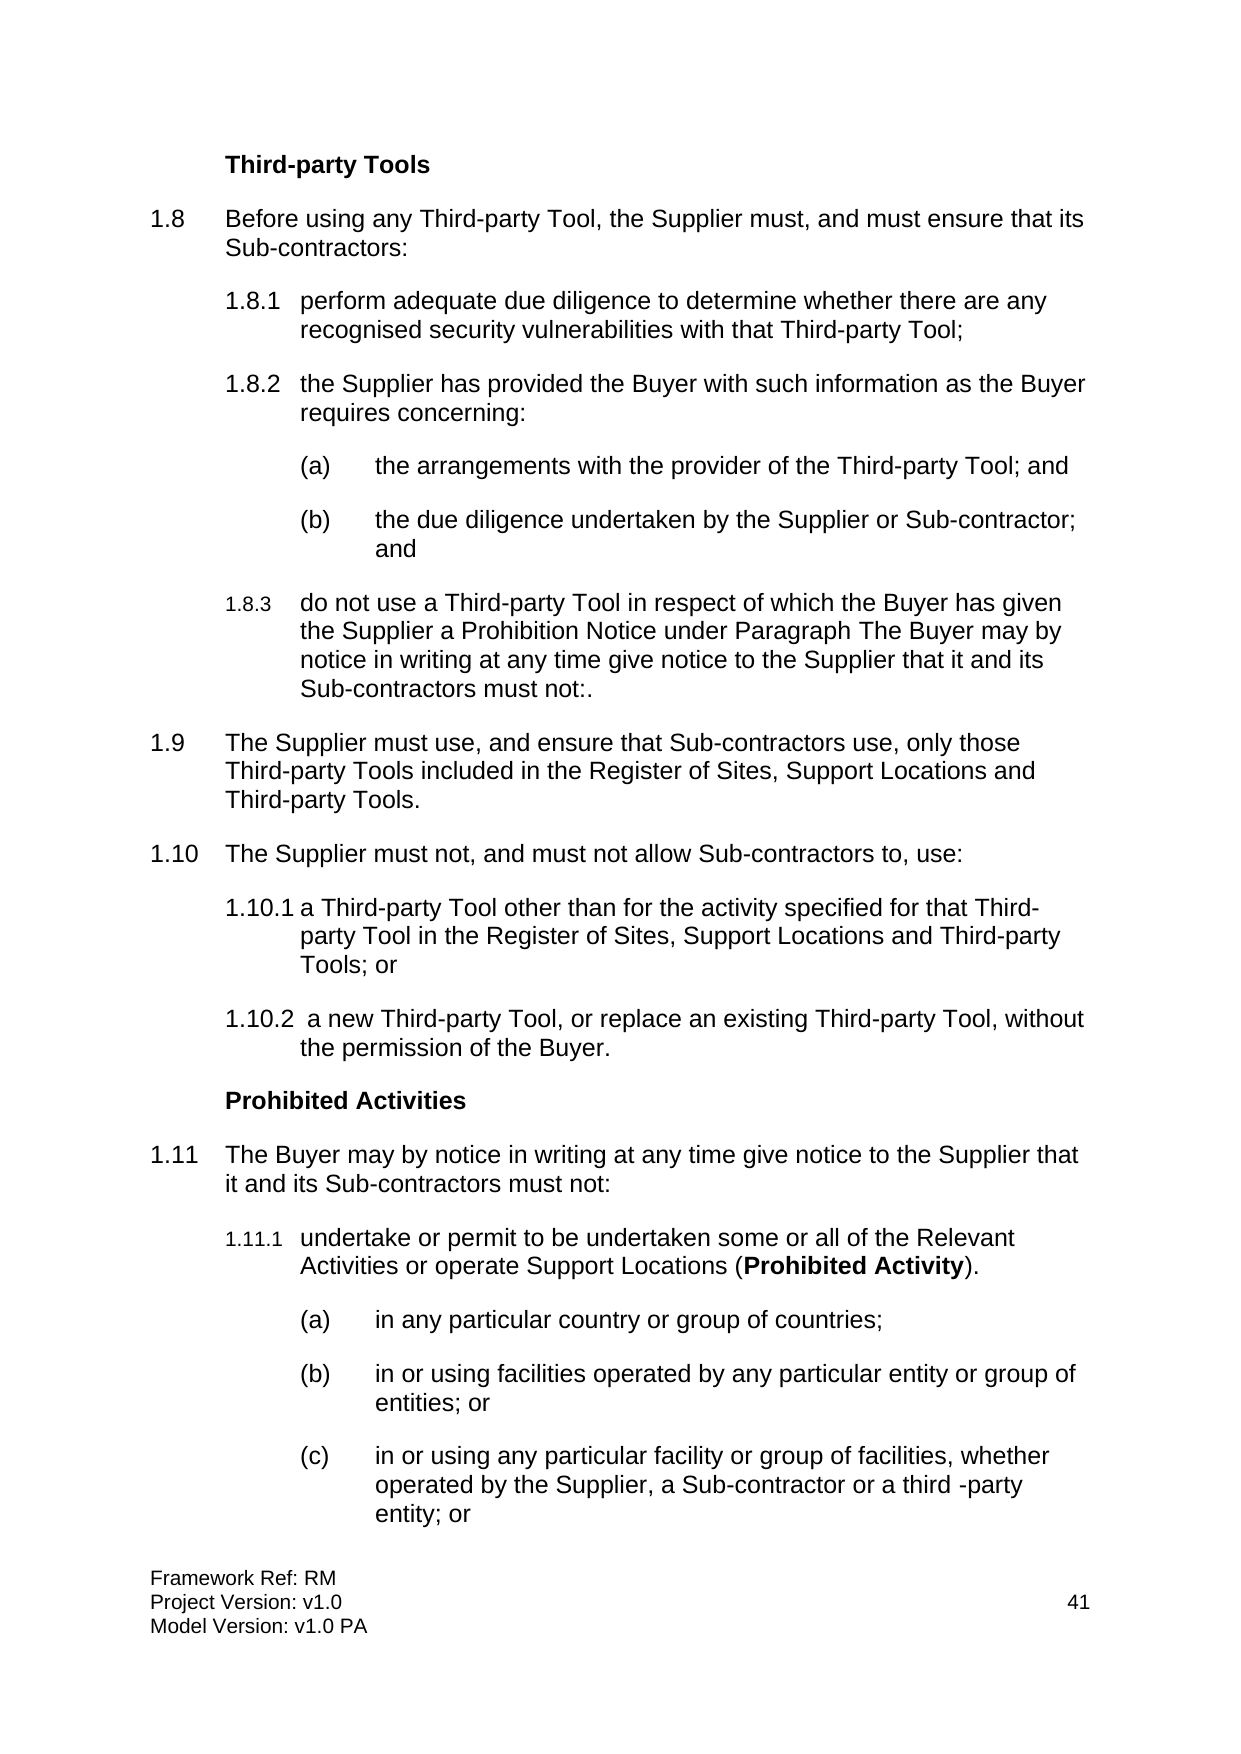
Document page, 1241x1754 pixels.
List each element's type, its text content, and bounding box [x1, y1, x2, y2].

list a Third-party Tool other than for the activity specified for that Third-party Tool in the Register of Sites, Support Locations and Third-party Tools; or [225, 892, 1091, 979]
list the due diligence undertaken by the Supplier or Sub-contractor; and [300, 505, 1091, 562]
list in or using any particular facility or group of facilities, whether operated by the Supplier, a Sub-contractor or a third ‑party entity; or [300, 1441, 1091, 1527]
text Prohibited Activities [225, 1086, 1091, 1115]
list the Supplier has provided the Buyer with such information as the Buyer requires concerning: [225, 369, 1091, 426]
text Third-party Tools [225, 150, 1091, 179]
list perform adequate due diligence to determine whether there are any recognised security vulnerabilities with that Third-party Tool; [225, 286, 1091, 344]
list The Buyer may by notice in writing at any time give notice to the Supplier that it and its Sub-contractors must not: [150, 1140, 1091, 1197]
list in or using facilities operated by any particular entity or group of entities; or [300, 1359, 1091, 1416]
list The Supplier must use, and ensure that Sub-contractors use, only those Third-party Tools included in the Register of Sites, Support Locations and Third-party Tools. [150, 727, 1091, 814]
list a new Third-party Tool, or replace an existing Third-party Tool, without the permission of the Buyer. [225, 1004, 1091, 1061]
list the arrangements with the provider of the Third-party Tool; and [300, 451, 1091, 480]
list do not use a Third-party Tool in respect of which the Buyer has given the Supplier a Prohibition Notice under Paragraph 1.11. [225, 587, 1091, 702]
list in any particular country or group of countries; [300, 1305, 1091, 1334]
list Before using any Third-party Tool, the Supplier must, and must ensure that its Sub-contractors: [150, 204, 1091, 261]
list The Supplier must not, and must not allow Sub-contractors to, use: [150, 839, 1091, 867]
list undertake or permit to be undertaken some or all of the Relevant Activities or operate Support Locations (Prohibited Activity). [225, 1222, 1091, 1280]
